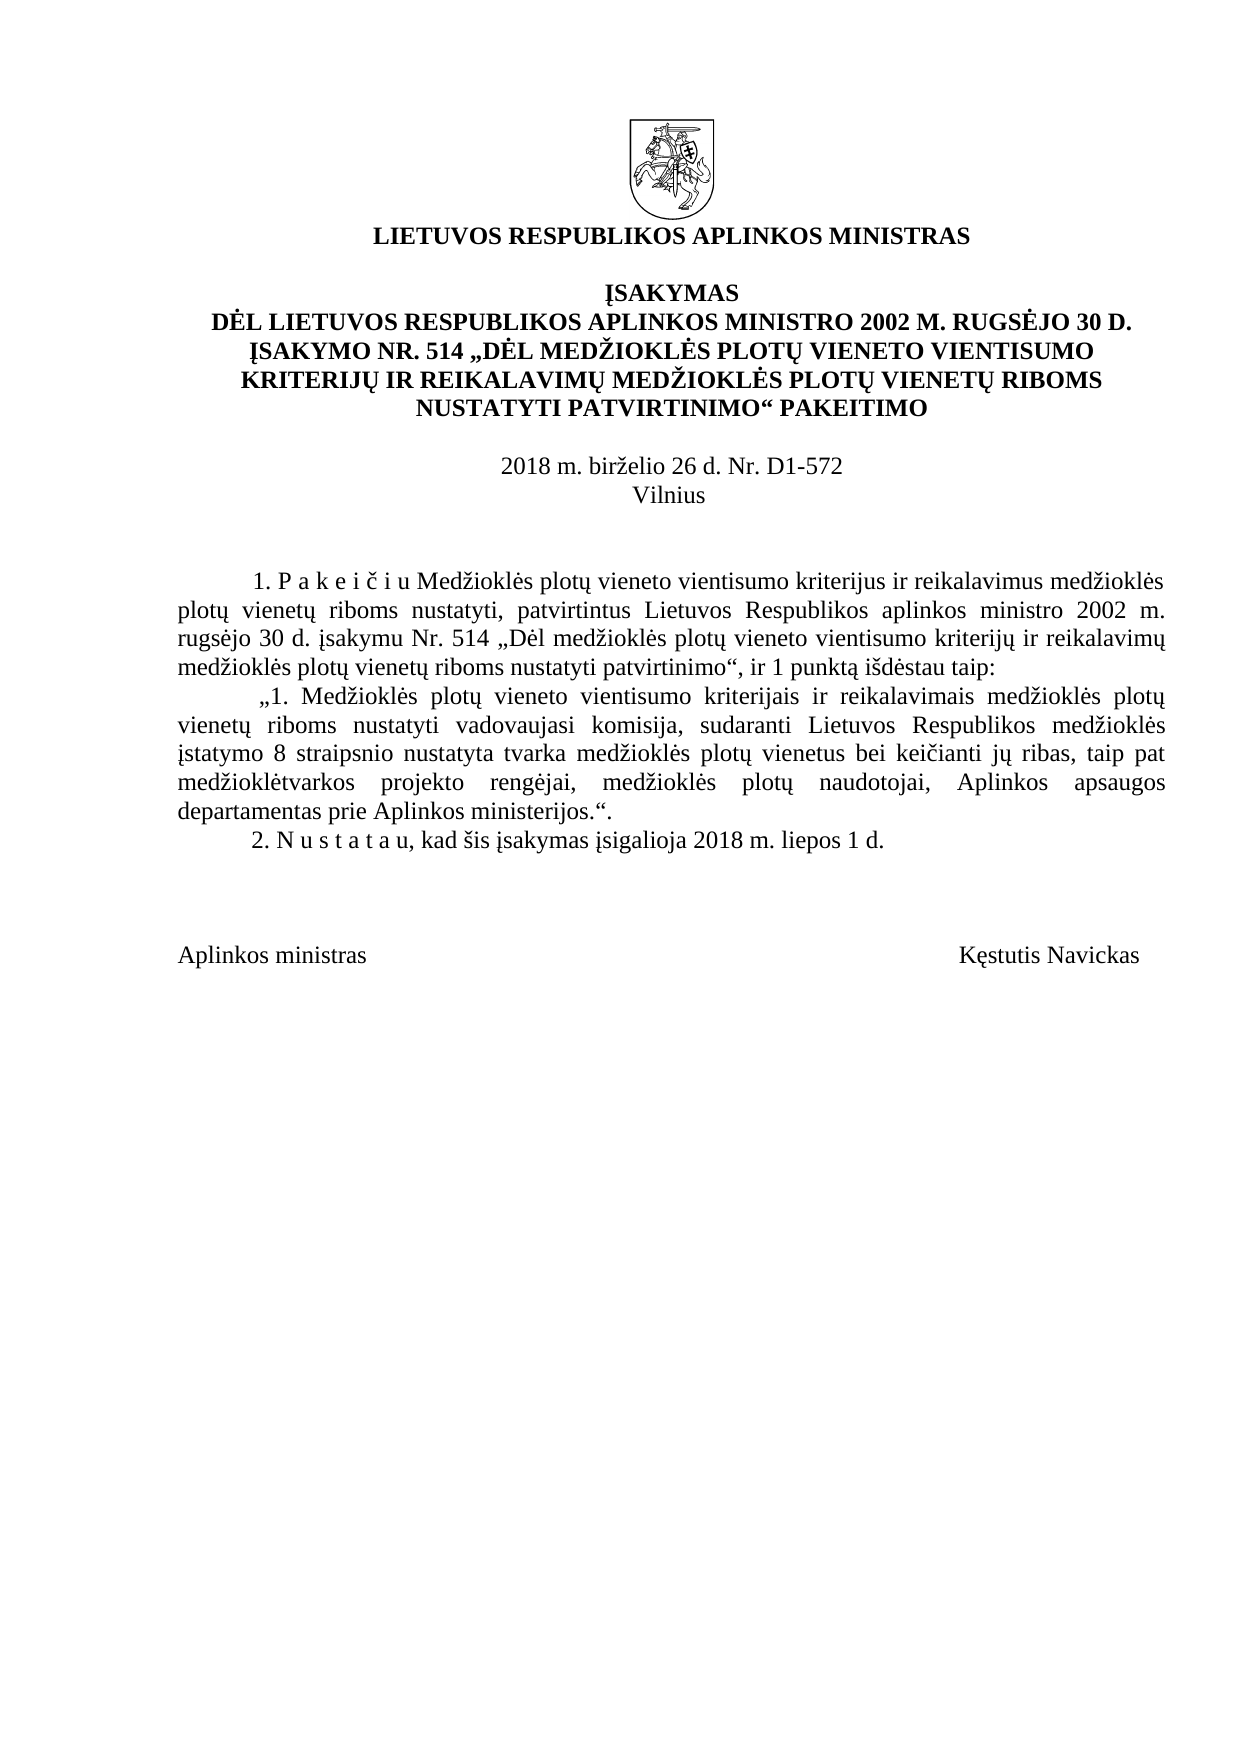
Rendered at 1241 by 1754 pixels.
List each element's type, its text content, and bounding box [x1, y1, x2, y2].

text ĮSAKYMAS [177, 278, 1166, 307]
text Aplinkos ministras Kęstutis Navickas [177, 940, 1166, 968]
text 2018 m. birželio 26 d. Nr. D1-572 [177, 451, 1166, 480]
text 1. P a k e i č i u Medžioklės plotų vieneto vientisumo kriterijus ir reikalavimus medžioklės plotų vienetų riboms nustatyti, patvirtintus Lietuvos Respublikos aplinkos ministro 2002 m. rugsėjo 30 d. įsakymu Nr. 514 „Dėl medžioklės plotų vieneto vientisumo kriterijų ir reikalavimų medžioklės plotų vienetų riboms nustatyti patvirtinimo“, ir 1 punktą išdėstau taip: [177, 566, 1166, 681]
text Vilnius [177, 480, 1166, 508]
text 2. N u s t a t a u, kad šis įsakymas įsigalioja 2018 m. liepos 1 d. [177, 825, 1166, 853]
text LIETUVOS RESPUBLIKOS APLINKOS MINISTRAS [177, 221, 1166, 250]
text „1. Medžioklės plotų vieneto vientisumo kriterijais ir reikalavimais medžioklės plotų vienetų riboms nustatyti vadovaujasi komisija, sudaranti Lietuvos Respublikos medžioklės įstatymo 8 straipsnio nustatyta tvarka medžioklės plotų vienetus bei keičianti jų ribas, taip pat medžioklėtvarkos projekto rengėjai, medžioklės plotų naudotojai, Aplinkos apsaugos departamentas prie Aplinkos ministerijos.“. [177, 681, 1166, 825]
text DĖL LIETUVOS RESPUBLIKOS APLINKOS MINISTRO 2002 M. RUGSĖJO 30 D. ĮSAKYMO NR. 514 „dėl medžioklės plotų vieneto vientisumo kriterijų ir reikalavimų medžioklės plotų vienetų riboms nustatyti patvirtinimo“ PAKEITIMO [177, 307, 1166, 422]
